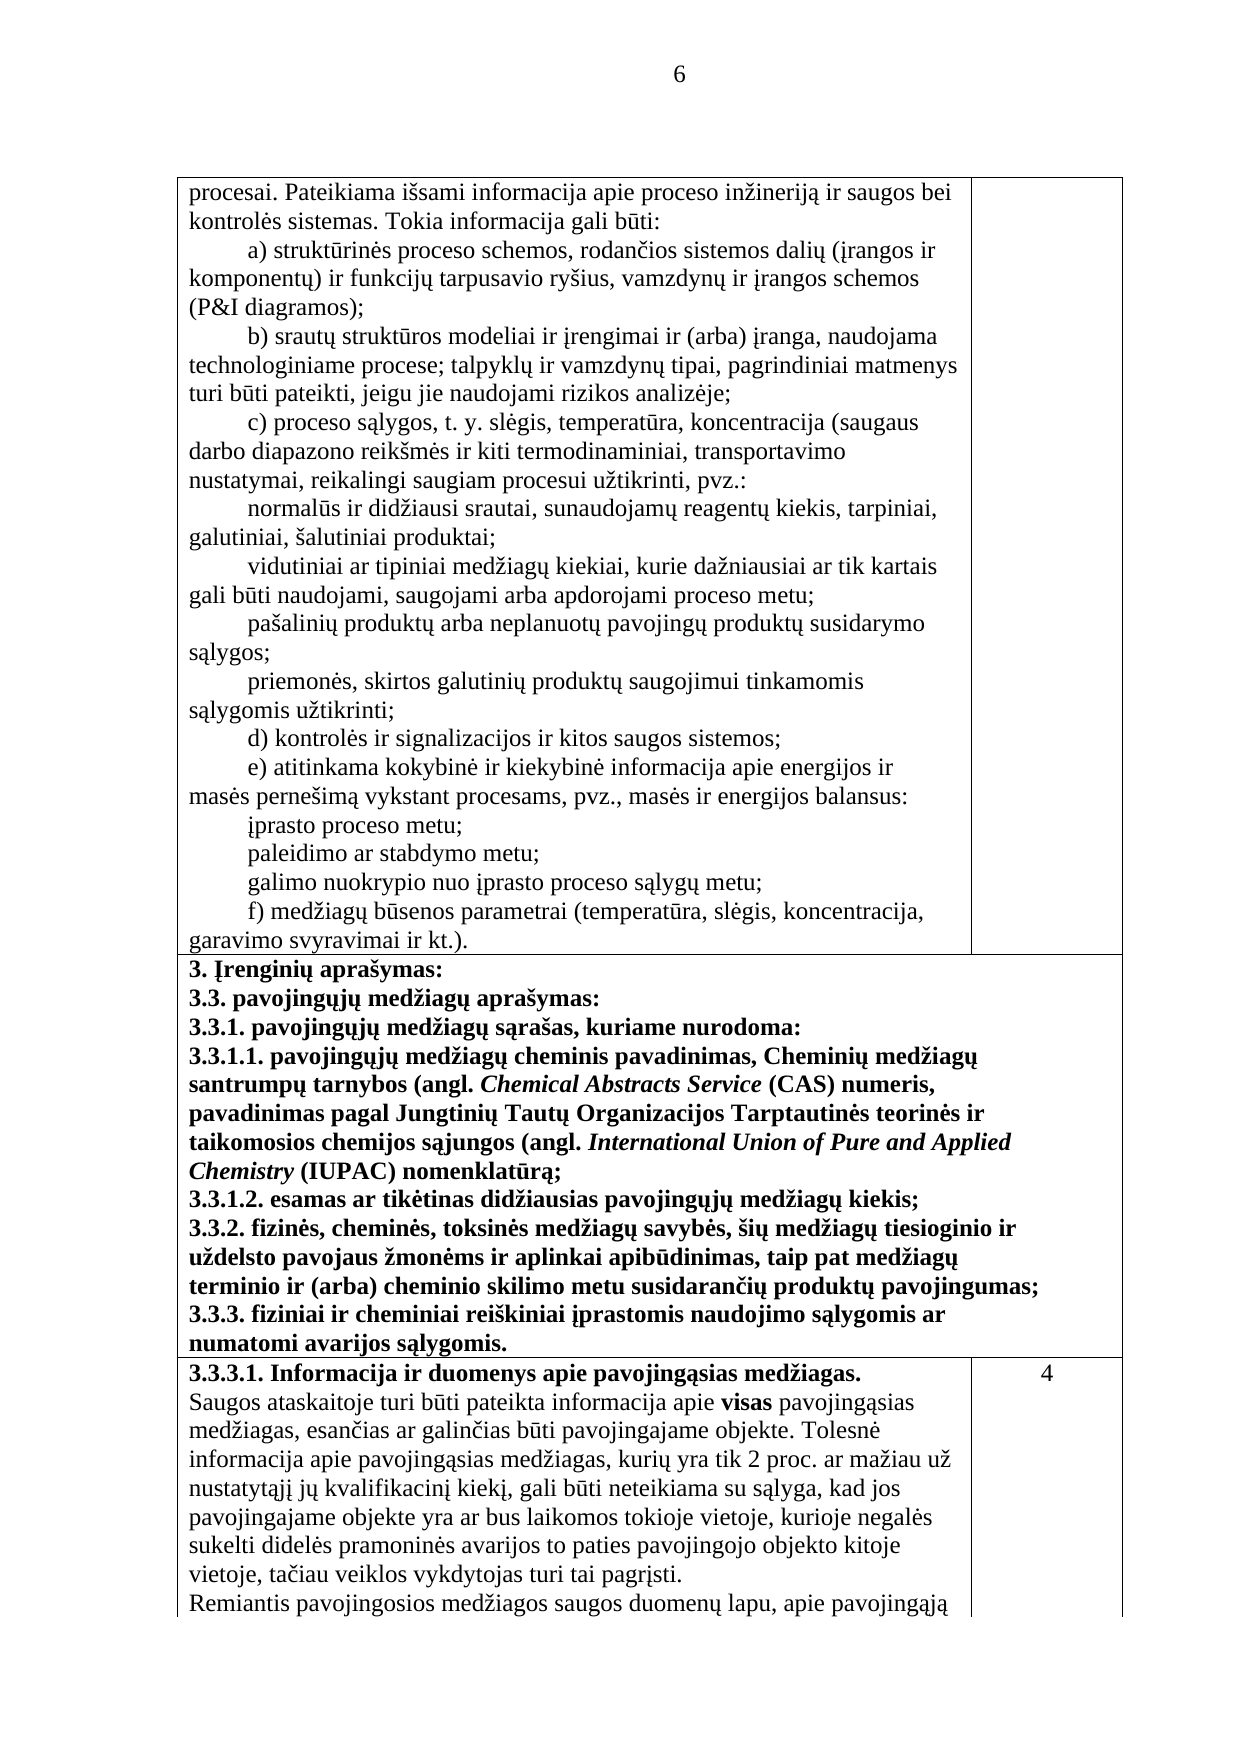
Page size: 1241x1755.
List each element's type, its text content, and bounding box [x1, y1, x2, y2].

table_cell [972, 178, 1122, 953]
table_cell 3.3.3.1. Informacija ir duomenys apie pavojingąsias medžiagas. Saugos ataskaitoje turi būti pateikta informacija apie visas pavojingąsias medžiagas, esančias ar galinčias būti pavojingajame objekte. Tolesnė informacija apie pavojingąsias medžiagas, kurių yra tik 2 proc. ar mažiau už nustatytąjį jų kvalifikacinį kiekį, gali būti neteikiama su sąlyga, kad jos pavojingajame objekte yra ar bus laikomos tokioje vietoje, kurioje negalės sukelti didelės pramoninės avarijos to paties pavojingojo objekto kitoje vietoje, tačiau veiklos vykdytojas turi tai pagrįsti. Remiantis pavojingosios medžiagos saugos duomenų lapu, apie pavojingąją [178, 1358, 971, 1617]
table_cell 3. Įrenginių aprašymas: 3.3. pavojingųjų medžiagų aprašymas: 3.3.1. pavojingųjų medžiagų sąrašas, kuriame nurodoma: 3.3.1.1. pavojingųjų medžiagų cheminis pavadinimas, Cheminių medžiagų santrumpų tarnybos (angl. Chemical Abstracts Service (CAS) numeris, pavadinimas pagal Jungtinių Tautų Organizacijos Tarptautinės teorinės ir taikomosios chemijos sąjungos (angl. International Union of Pure and Applied Chemistry (IUPAC) nomenklatūrą; 3.3.1.2. esamas ar tikėtinas didžiausias pavojingųjų medžiagų kiekis; 3.3.2. fizinės, cheminės, toksinės medžiagų savybės, šių medžiagų tiesioginio ir uždelsto pavojaus žmonėms ir aplinkai apibūdinimas, taip pat medžiagų terminio ir (arba) cheminio skilimo metu susidarančių produktų pavojingumas; 3.3.3. fiziniai ir cheminiai reiškiniai įprastomis naudojimo sąlygomis ar numatomi avarijos sąlygomis. [178, 955, 1063, 1357]
table_cell [1063, 955, 1122, 1357]
table_cell procesai. Pateikiama išsami informacija apie proceso inžineriją ir saugos bei kontrolės sistemas. Tokia informacija gali būti: a) struktūrinės proceso schemos, rodančios sistemos dalių (įrangos ir komponentų) ir funkcijų tarpusavio ryšius, vamzdynų ir įrangos schemos (P&I diagramos); b) srautų struktūros modeliai ir įrengimai ir (arba) įranga, naudojama technologiniame procese; talpyklų ir vamzdynų tipai, pagrindiniai matmenys turi būti pateikti, jeigu jie naudojami rizikos analizėje; c) proceso sąlygos, t. y. slėgis, temperatūra, koncentracija (saugaus darbo diapazono reikšmės ir kiti termodinaminiai, transportavimo nustatymai, reikalingi saugiam procesui užtikrinti, pvz.: normalūs ir didžiausi srautai, sunaudojamų reagentų kiekis, tarpiniai, galutiniai, šalutiniai produktai; vidutiniai ar tipiniai medžiagų kiekiai, kurie dažniausiai ar tik kartais gali būti naudojami, saugojami arba apdorojami proceso metu; pašalinių produktų arba neplanuotų pavojingų produktų susidarymo sąlygos; priemonės, skirtos galutinių produktų saugojimui tinkamomis sąlygomis užtikrinti; d) kontrolės ir signalizacijos ir kitos saugos sistemos; e) atitinkama kokybinė ir kiekybinė informacija apie energijos ir masės pernešimą vykstant procesams, pvz., masės ir energijos balansus: įprasto proceso metu; paleidimo ar stabdymo metu; galimo nuokrypio nuo įprasto proceso sąlygų metu; f) medžiagų būsenos parametrai (temperatūra, slėgis, koncentracija, garavimo svyravimai ir kt.). [178, 178, 971, 953]
table_cell 4 [972, 1358, 1122, 1617]
